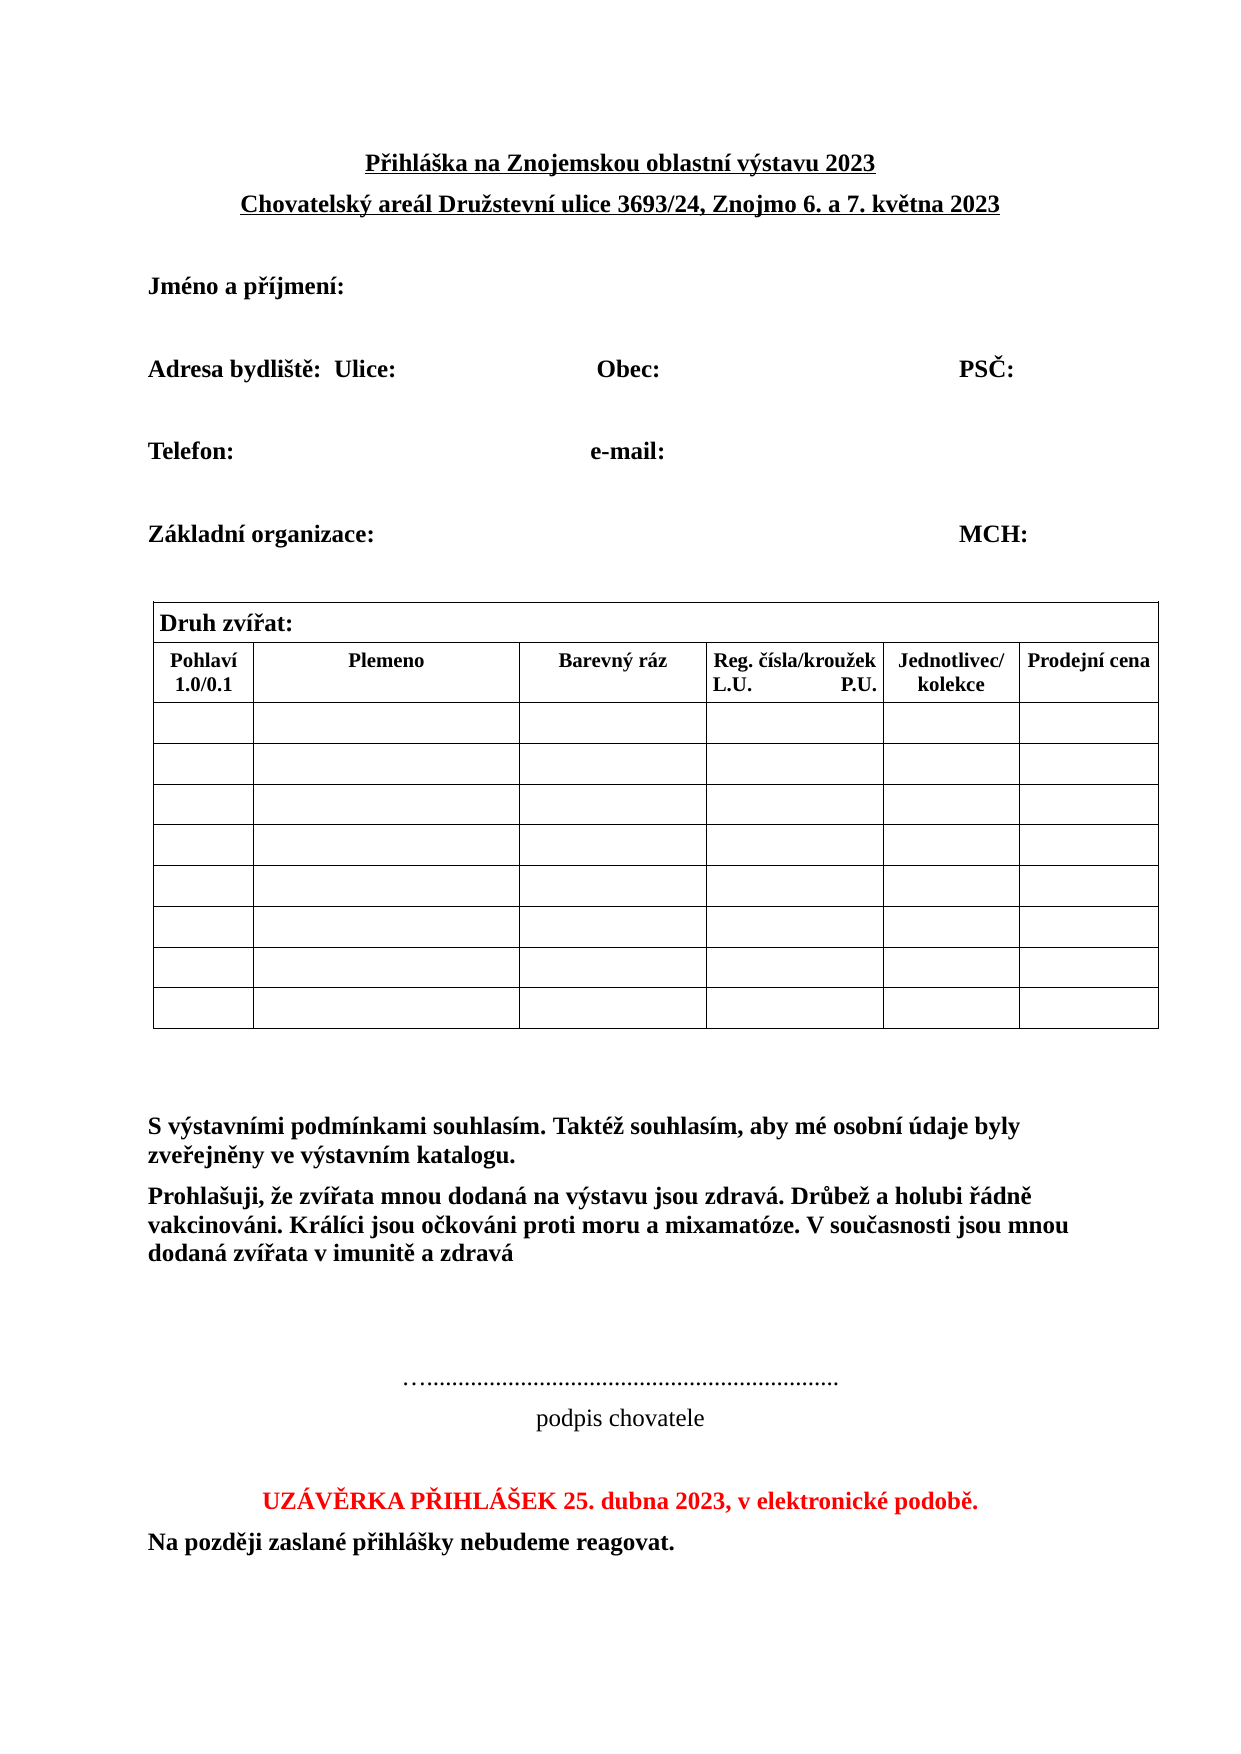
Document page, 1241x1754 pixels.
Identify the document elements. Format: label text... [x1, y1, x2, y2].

table_cell [1020, 744, 1158, 784]
table_cell Pohlaví 1.0/0.1 [154, 643, 253, 702]
table_cell [154, 866, 253, 906]
table_cell [884, 703, 1019, 743]
text ….................................................................. [148, 1362, 1093, 1391]
text Přihláška na Znojemskou oblastní výstavu 2023 [148, 148, 1093, 176]
table_cell [154, 948, 253, 987]
table_cell [154, 785, 253, 824]
table_cell [520, 785, 706, 824]
text podpis chovatele [148, 1403, 1093, 1432]
text Adresa bydliště: Ulice: Obec: PSČ: [148, 354, 1093, 383]
text Telefon: e-mail: [148, 436, 1093, 465]
table_cell [520, 866, 706, 906]
table_cell [520, 948, 706, 987]
table_cell [254, 988, 519, 1028]
table_cell [707, 785, 883, 824]
table_cell [884, 825, 1019, 865]
text Na později zaslané přihlášky nebudeme reagovat. [148, 1527, 1093, 1556]
table_cell [154, 988, 253, 1028]
table_cell [154, 907, 253, 947]
table_cell [1020, 948, 1158, 987]
table_cell Barevný ráz [520, 643, 706, 702]
table_cell Prodejní cena [1020, 643, 1158, 702]
table_cell [520, 825, 706, 865]
table_cell [707, 988, 883, 1028]
table_cell [1020, 825, 1158, 865]
table_cell Reg. čísla/kroužek L.U. P.U. [707, 643, 883, 702]
table_cell [884, 988, 1019, 1028]
table_cell [254, 785, 519, 824]
text UZÁVĚRKA PŘIHLÁŠEK 25. dubna 2023, v elektronické podobě. [148, 1486, 1093, 1515]
table_cell [520, 907, 706, 947]
table_cell [884, 866, 1019, 906]
text Chovatelský areál Družstevní ulice 3693/24, Znojmo 6. a 7. května 2023 [148, 189, 1093, 218]
table_cell [254, 703, 519, 743]
table_cell [154, 703, 253, 743]
table_cell [884, 785, 1019, 824]
table_cell [254, 744, 519, 784]
table_header Druh zvířat: [154, 603, 1158, 642]
table_cell [254, 907, 519, 947]
table_cell [254, 948, 519, 987]
text Prohlašuji, že zvířata mnou dodaná na výstavu jsou zdravá. Drůbež a holubi řádně vakcinováni. Králíci jsou očkováni proti moru a mixamatóze. V současnosti jsou mnou dodaná zvířata v imunitě a zdravá [148, 1181, 1093, 1267]
table_cell [520, 988, 706, 1028]
table_cell [154, 825, 253, 865]
table_cell [520, 703, 706, 743]
table_cell [1020, 988, 1158, 1028]
text S výstavními podmínkami souhlasím. Taktéž souhlasím, aby mé osobní údaje byly zveřejněny ve výstavním katalogu. [148, 1111, 1093, 1168]
table_cell [707, 744, 883, 784]
table_cell [1020, 785, 1158, 824]
table_cell Jednotlivec/ kolekce [884, 643, 1019, 702]
table_cell [707, 866, 883, 906]
table_cell [1020, 866, 1158, 906]
table_cell [884, 744, 1019, 784]
table_cell [520, 744, 706, 784]
table_cell [707, 948, 883, 987]
table_cell [1020, 703, 1158, 743]
table_cell [884, 948, 1019, 987]
table_cell [254, 866, 519, 906]
table_cell [707, 825, 883, 865]
table_cell [154, 744, 253, 784]
table_cell [254, 825, 519, 865]
table_cell [707, 907, 883, 947]
text Jméno a příjmení: [148, 271, 1093, 300]
table_cell [1020, 907, 1158, 947]
table_cell [884, 907, 1019, 947]
table_cell Plemeno [254, 643, 519, 702]
text Základní organizace: MCH: [148, 519, 1093, 548]
table_cell [707, 703, 883, 743]
